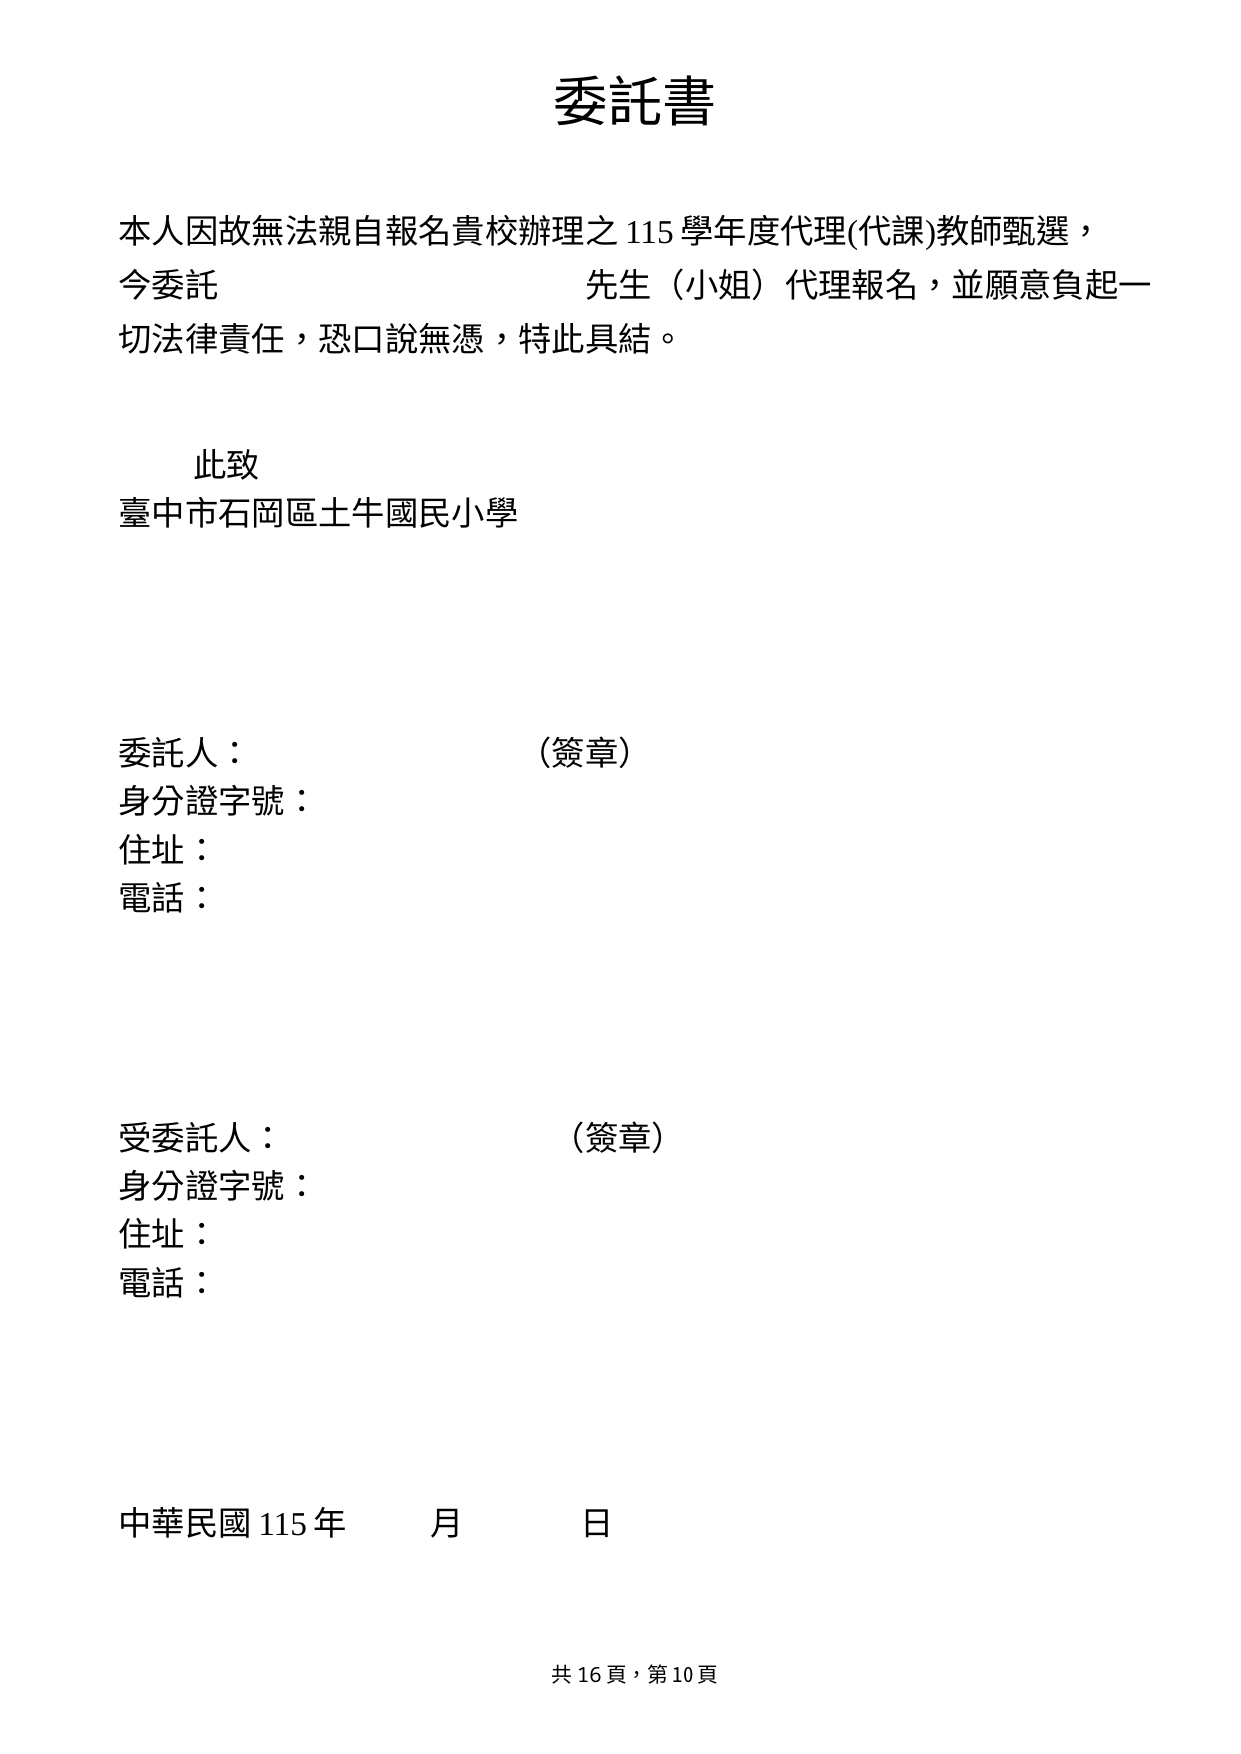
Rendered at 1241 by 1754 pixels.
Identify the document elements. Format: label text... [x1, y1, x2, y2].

text 今委託 先生（小姐）代理報名，並願意負起一切法律責任，恐口說無憑，特此具結。 [118, 254, 1152, 362]
text 住址： [118, 823, 1152, 872]
text 電話： [118, 1256, 1152, 1304]
text 電話： [118, 872, 1152, 920]
text 身分證字號： [118, 1160, 1152, 1208]
text 住址： [118, 1208, 1152, 1256]
text 委託書 [118, 59, 1152, 137]
text 受委託人： （簽章） [118, 1112, 1152, 1160]
text 身分證字號： [118, 775, 1152, 823]
text 本人因故無法親自報名貴校辦理之115學年度代理(代課)教師甄選， [118, 200, 1152, 254]
text 委託人： （簽章） [118, 727, 1152, 775]
text 臺中市石岡區土牛國民小學 [118, 487, 1152, 535]
text 中華民國115年 月 日 [118, 1496, 1152, 1544]
text 此致 [118, 439, 1152, 487]
